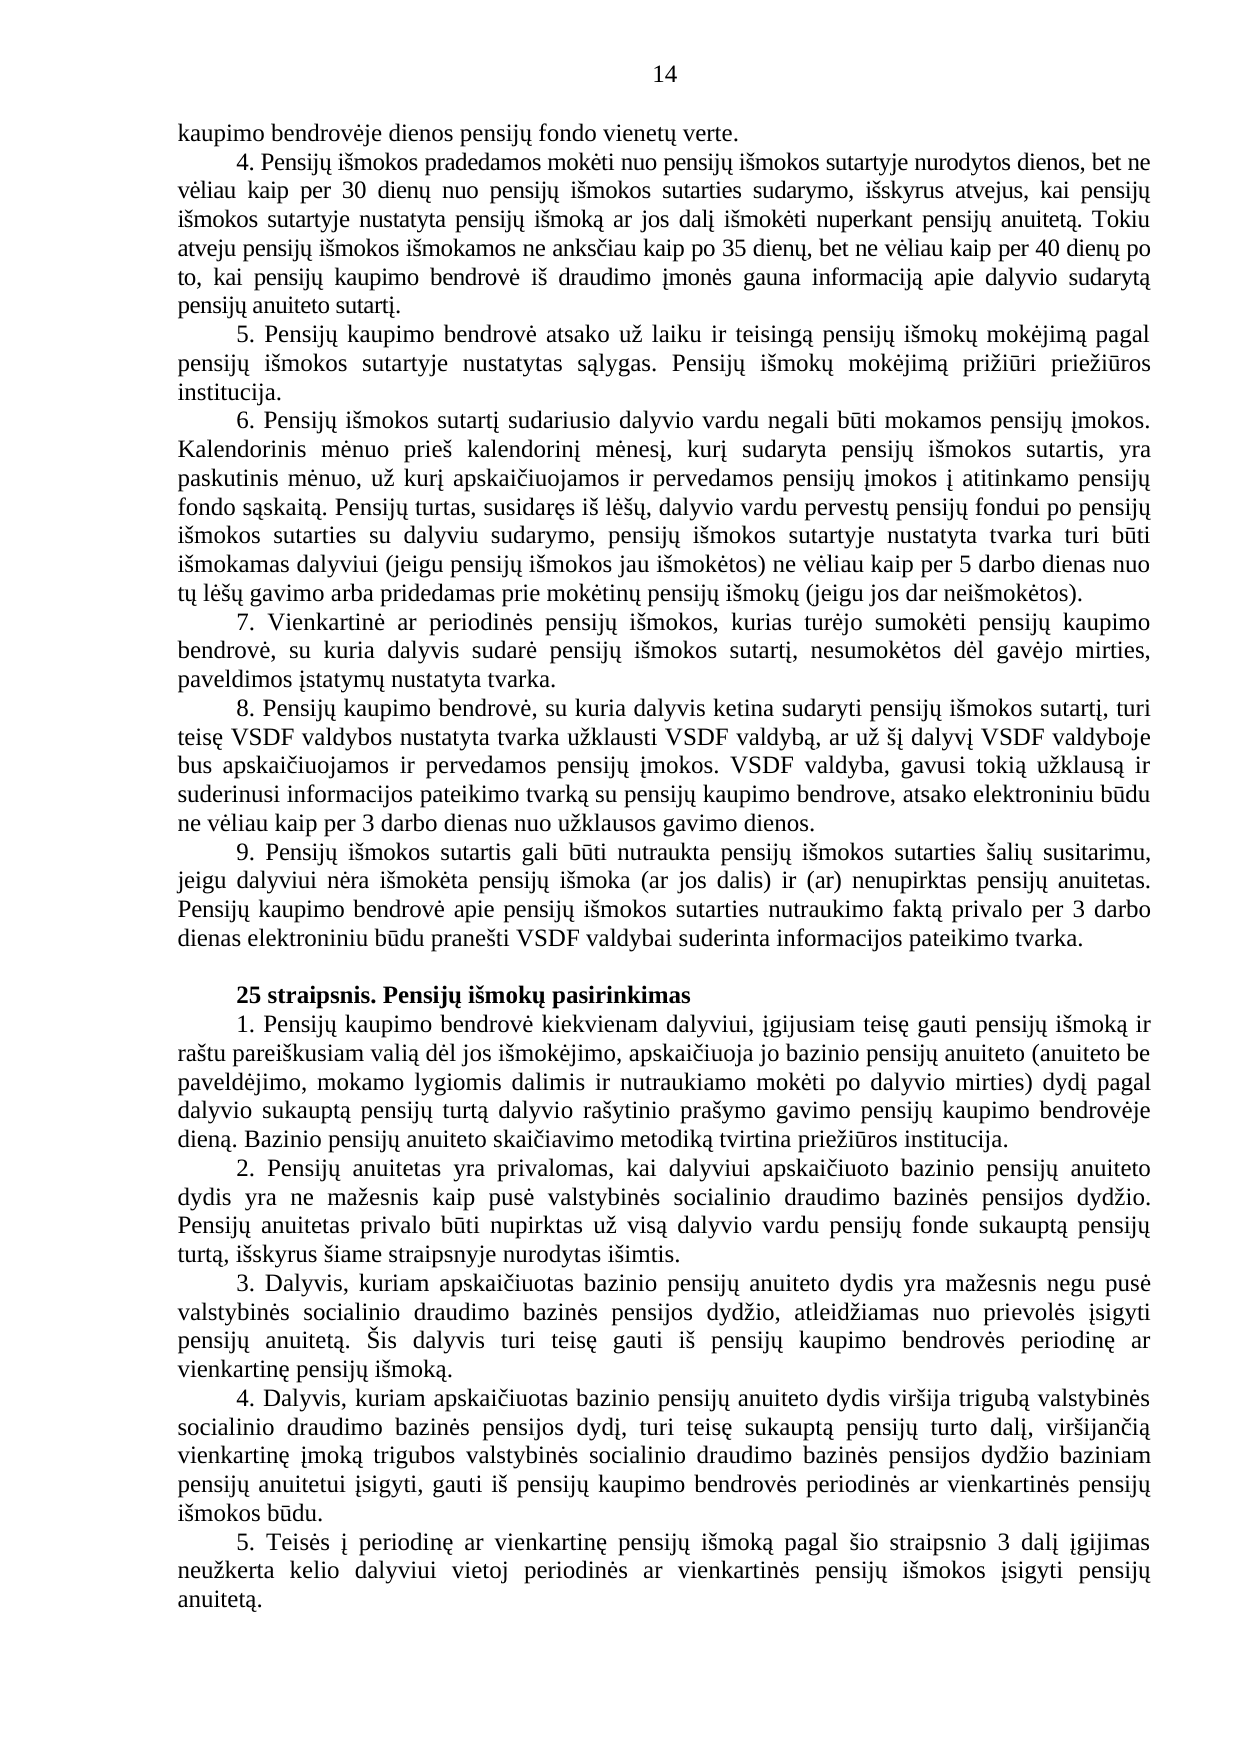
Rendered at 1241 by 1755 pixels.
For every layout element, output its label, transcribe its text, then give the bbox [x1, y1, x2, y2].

text 2. Pensijų anuitetas yra privalomas, kai dalyviui apskaičiuoto bazinio pensijų anuiteto dydis yra ne mažesnis kaip pusė valstybinės socialinio draudimo bazinės pensijos dydžio. Pensijų anuitetas privalo būti nupirktas už visą dalyvio vardu pensijų fonde sukauptą pensijų turtą, išskyrus šiame straipsnyje nurodytas išimtis. [177, 1153, 1152, 1268]
text 5. Pensijų kaupimo bendrovė atsako už laiku ir teisingą pensijų išmokų mokėjimą pagal pensijų išmokos sutartyje nustatytas sąlygas. Pensijų išmokų mokėjimą prižiūri priežiūros institucija. [177, 319, 1152, 406]
text kaupimo bendrovėje dienos pensijų fondo vienetų verte. [177, 118, 1152, 147]
text 8. Pensijų kaupimo bendrovė, su kuria dalyvis ketina sudaryti pensijų išmokos sutartį, turi teisę VSDF valdybos nustatyta tvarka užklausti VSDF valdybą, ar už šį dalyvį VSDF valdyboje bus apskaičiuojamos ir pervedamos pensijų įmokos. VSDF valdyba, gavusi tokią užklausą ir suderinusi informacijos pateikimo tvarką su pensijų kaupimo bendrove, atsako elektroniniu būdu ne vėliau kaip per 3 darbo dienas nuo užklausos gavimo dienos. [177, 693, 1152, 837]
text 25 straipsnis. Pensijų išmokų pasirinkimas [177, 981, 1152, 1009]
text 6. Pensijų išmokos sutartį sudariusio dalyvio vardu negali būti mokamos pensijų įmokos. Kalendorinis mėnuo prieš kalendorinį mėnesį, kurį sudaryta pensijų išmokos sutartis, yra paskutinis mėnuo, už kurį apskaičiuojamos ir pervedamos pensijų įmokos į atitinkamo pensijų fondo sąskaitą. Pensijų turtas, susidaręs iš lėšų, dalyvio vardu pervestų pensijų fondui po pensijų išmokos sutarties su dalyviu sudarymo, pensijų išmokos sutartyje nustatyta tvarka turi būti išmokamas dalyviui (jeigu pensijų išmokos jau išmokėtos) ne vėliau kaip per 5 darbo dienas nuo tų lėšų gavimo arba pridedamas prie mokėtinų pensijų išmokų (jeigu jos dar neišmokėtos). [177, 406, 1152, 607]
text 5. Teisės į periodinę ar vienkartinę pensijų išmoką pagal šio straipsnio 3 dalį įgijimas neužkerta kelio dalyviui vietoj periodinės ar vienkartinės pensijų išmokos įsigyti pensijų anuitetą. [177, 1527, 1152, 1613]
text 4. Dalyvis, kuriam apskaičiuotas bazinio pensijų anuiteto dydis viršija trigubą valstybinės socialinio draudimo bazinės pensijos dydį, turi teisę sukauptą pensijų turto dalį, viršijančią vienkartinę įmoką trigubos valstybinės socialinio draudimo bazinės pensijos dydžio baziniam pensijų anuitetui įsigyti, gauti iš pensijų kaupimo bendrovės periodinės ar vienkartinės pensijų išmokos būdu. [177, 1383, 1152, 1527]
text 9. Pensijų išmokos sutartis gali būti nutraukta pensijų išmokos sutarties šalių susitarimu, jeigu dalyviui nėra išmokėta pensijų išmoka (ar jos dalis) ir (ar) nenupirktas pensijų anuitetas. Pensijų kaupimo bendrovė apie pensijų išmokos sutarties nutraukimo faktą privalo per 3 darbo dienas elektroniniu būdu pranešti VSDF valdybai suderinta informacijos pateikimo tvarka. [177, 837, 1152, 952]
text 4. Pensijų išmokos pradedamos mokėti nuo pensijų išmokos sutartyje nurodytos dienos, bet ne vėliau kaip per 30 dienų nuo pensijų išmokos sutarties sudarymo, išskyrus atvejus, kai pensijų išmokos sutartyje nustatyta pensijų išmoką ar jos dalį išmokėti nuperkant pensijų anuitetą. Tokiu atveju pensijų išmokos išmokamos ne anksčiau kaip po 35 dienų, bet ne vėliau kaip per 40 dienų po to, kai pensijų kaupimo bendrovė iš draudimo įmonės gauna informaciją apie dalyvio sudarytą pensijų anuiteto sutartį. [177, 147, 1152, 319]
text 7. Vienkartinė ar periodinės pensijų išmokos, kurias turėjo sumokėti pensijų kaupimo bendrovė, su kuria dalyvis sudarė pensijų išmokos sutartį, nesumokėtos dėl gavėjo mirties, paveldimos įstatymų nustatyta tvarka. [177, 607, 1152, 693]
text 3. Dalyvis, kuriam apskaičiuotas bazinio pensijų anuiteto dydis yra mažesnis negu pusė valstybinės socialinio draudimo bazinės pensijos dydžio, atleidžiamas nuo prievolės įsigyti pensijų anuitetą. Šis dalyvis turi teisę gauti iš pensijų kaupimo bendrovės periodinę ar vienkartinę pensijų išmoką. [177, 1268, 1152, 1383]
text 1. Pensijų kaupimo bendrovė kiekvienam dalyviui, įgijusiam teisę gauti pensijų išmoką ir raštu pareiškusiam valią dėl jos išmokėjimo, apskaičiuoja jo bazinio pensijų anuiteto (anuiteto be paveldėjimo, mokamo lygiomis dalimis ir nutraukiamo mokėti po dalyvio mirties) dydį pagal dalyvio sukauptą pensijų turtą dalyvio rašytinio prašymo gavimo pensijų kaupimo bendrovėje dieną. Bazinio pensijų anuiteto skaičiavimo metodiką tvirtina priežiūros institucija. [177, 1009, 1152, 1153]
